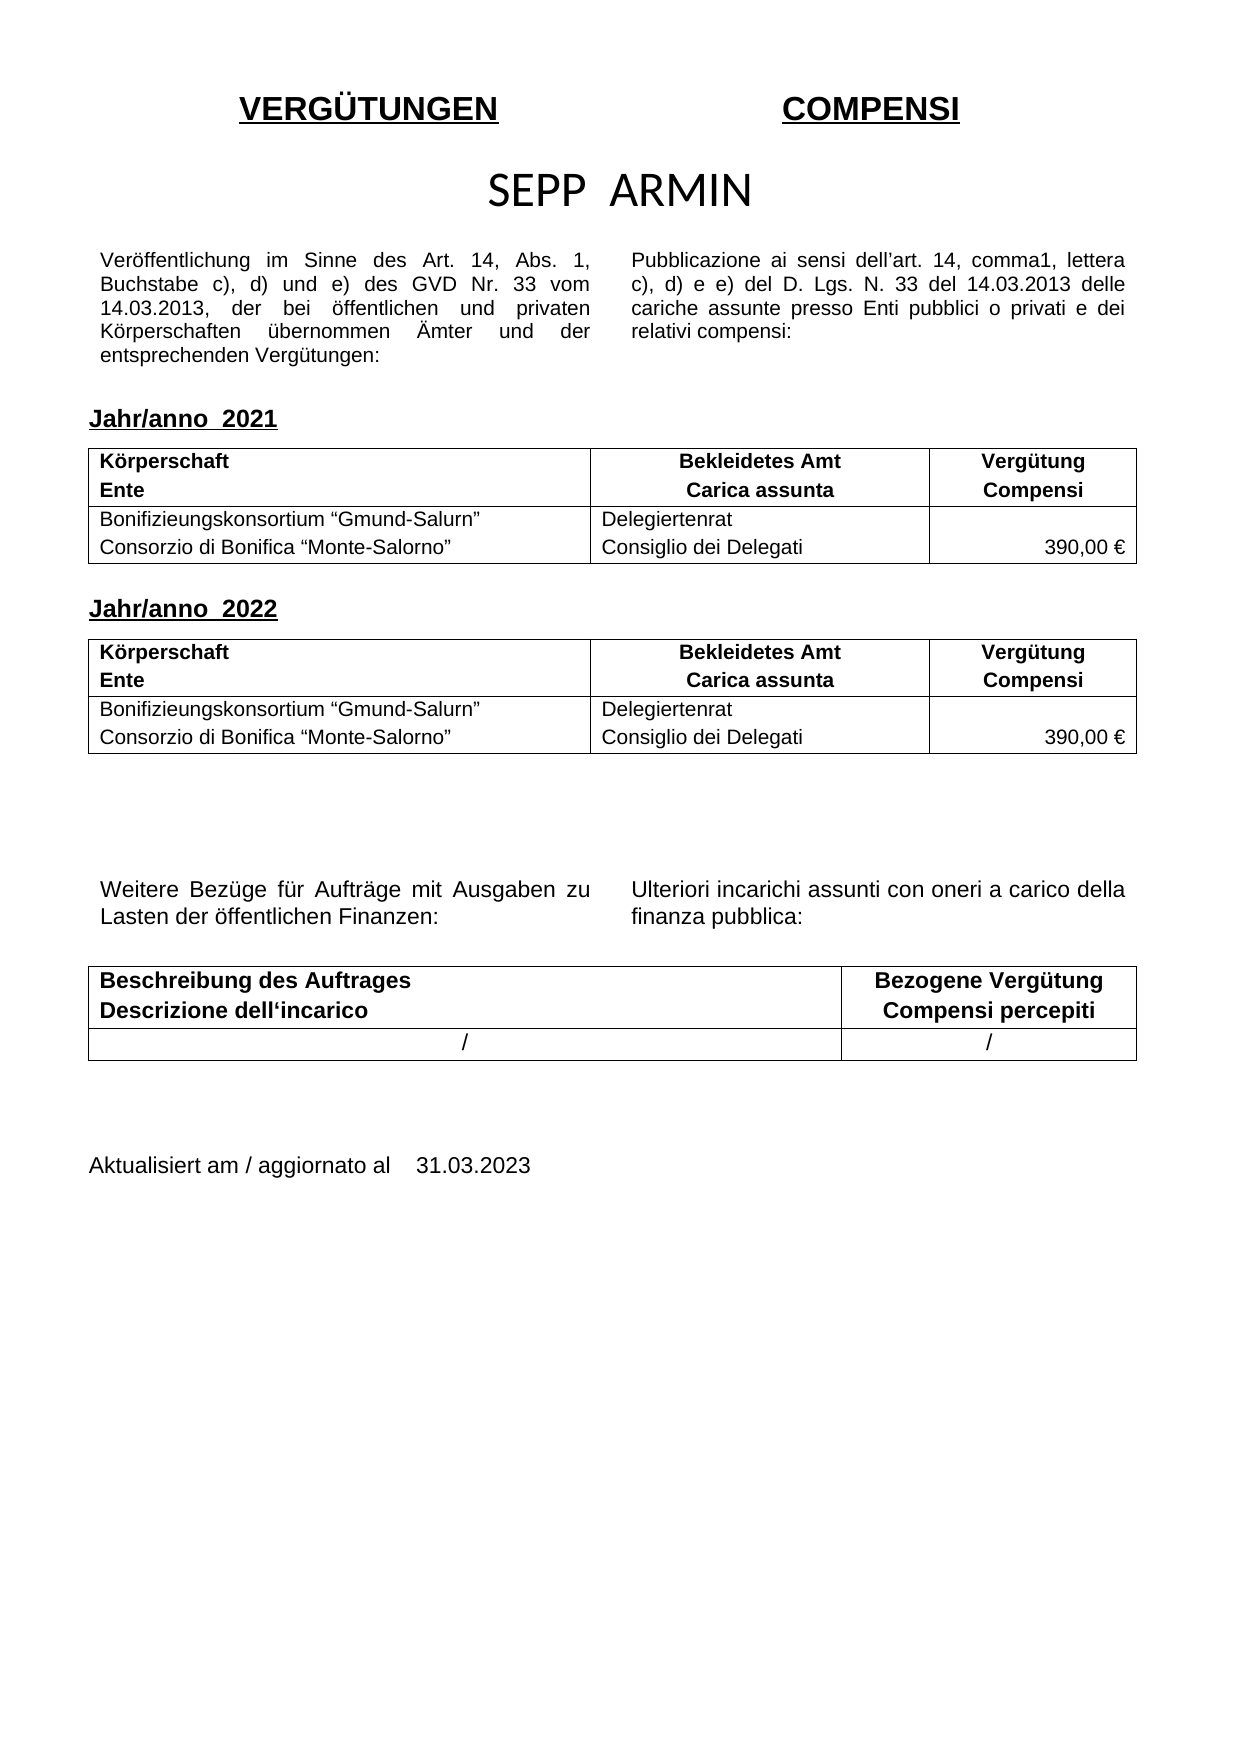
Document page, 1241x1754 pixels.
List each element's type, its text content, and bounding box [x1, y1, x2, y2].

table_header Weitere Bezüge für Aufträge mit Ausgaben zu Lasten der öffentlichen Finanzen: [89, 876, 620, 935]
table_header COMPENSI [620, 89, 1122, 133]
table_header Beschreibung des Auftrages Descrizione dell‘incarico [89, 967, 841, 1028]
table_cell Bonifizieungskonsortium “Gmund-Salurn” Consorzio di Bonifica “Monte-Salorno” [89, 697, 590, 753]
text Jahr/anno 2022 [89, 594, 1092, 623]
table_cell Delegiertenrat Consiglio dei Delegati [591, 697, 929, 753]
table_cell Bonifizieungskonsortium “Gmund-Salurn” Consorzio di Bonifica “Monte-Salorno” [89, 507, 590, 563]
table_header Bekleidetes Amt Carica assunta [591, 640, 929, 696]
table_header Bezogene Vergütung Compensi percepiti [842, 967, 1136, 1028]
table_header Körperschaft Ente [89, 449, 590, 506]
table_header Körperschaft Ente [89, 640, 590, 696]
table_header Vergütung Compensi [930, 640, 1136, 696]
text SEPP ARMIN [148, 158, 1092, 219]
table_header Vergütung Compensi [930, 449, 1136, 506]
table_cell 390,00 € [930, 507, 1136, 563]
table_cell / [842, 1029, 1136, 1059]
table_header Pubblicazione ai sensi dell’art. 14, comma1, lettera c), d) e e) del D. Lgs. N. 33 del 14.03.2013 delle cariche assunte presso Enti pubblici o privati e dei relativi compensi: [620, 248, 1137, 373]
text Jahr/anno 2021 [89, 404, 1092, 433]
table_header VERGÜTUNGEN [118, 89, 620, 133]
table_header Ulteriori incarichi assunti con oneri a carico della finanza pubblica: [620, 876, 1137, 935]
table_header Bekleidetes Amt Carica assunta [591, 449, 929, 506]
table_cell Delegiertenrat Consiglio dei Delegati [591, 507, 929, 563]
table_cell / [89, 1029, 841, 1059]
text Aktualisiert am / aggiornato al 31.03.2023 [89, 1152, 1092, 1178]
table_header Veröffentlichung im Sinne des Art. 14, Abs. 1, Buchstabe c), d) und e) des GVD Nr. 33 vom 14.03.2013, der bei öffentlichen und privaten Körperschaften übernommen Ämter und der entsprechenden Vergütungen: [89, 248, 620, 373]
table_cell 390,00 € [930, 697, 1136, 753]
